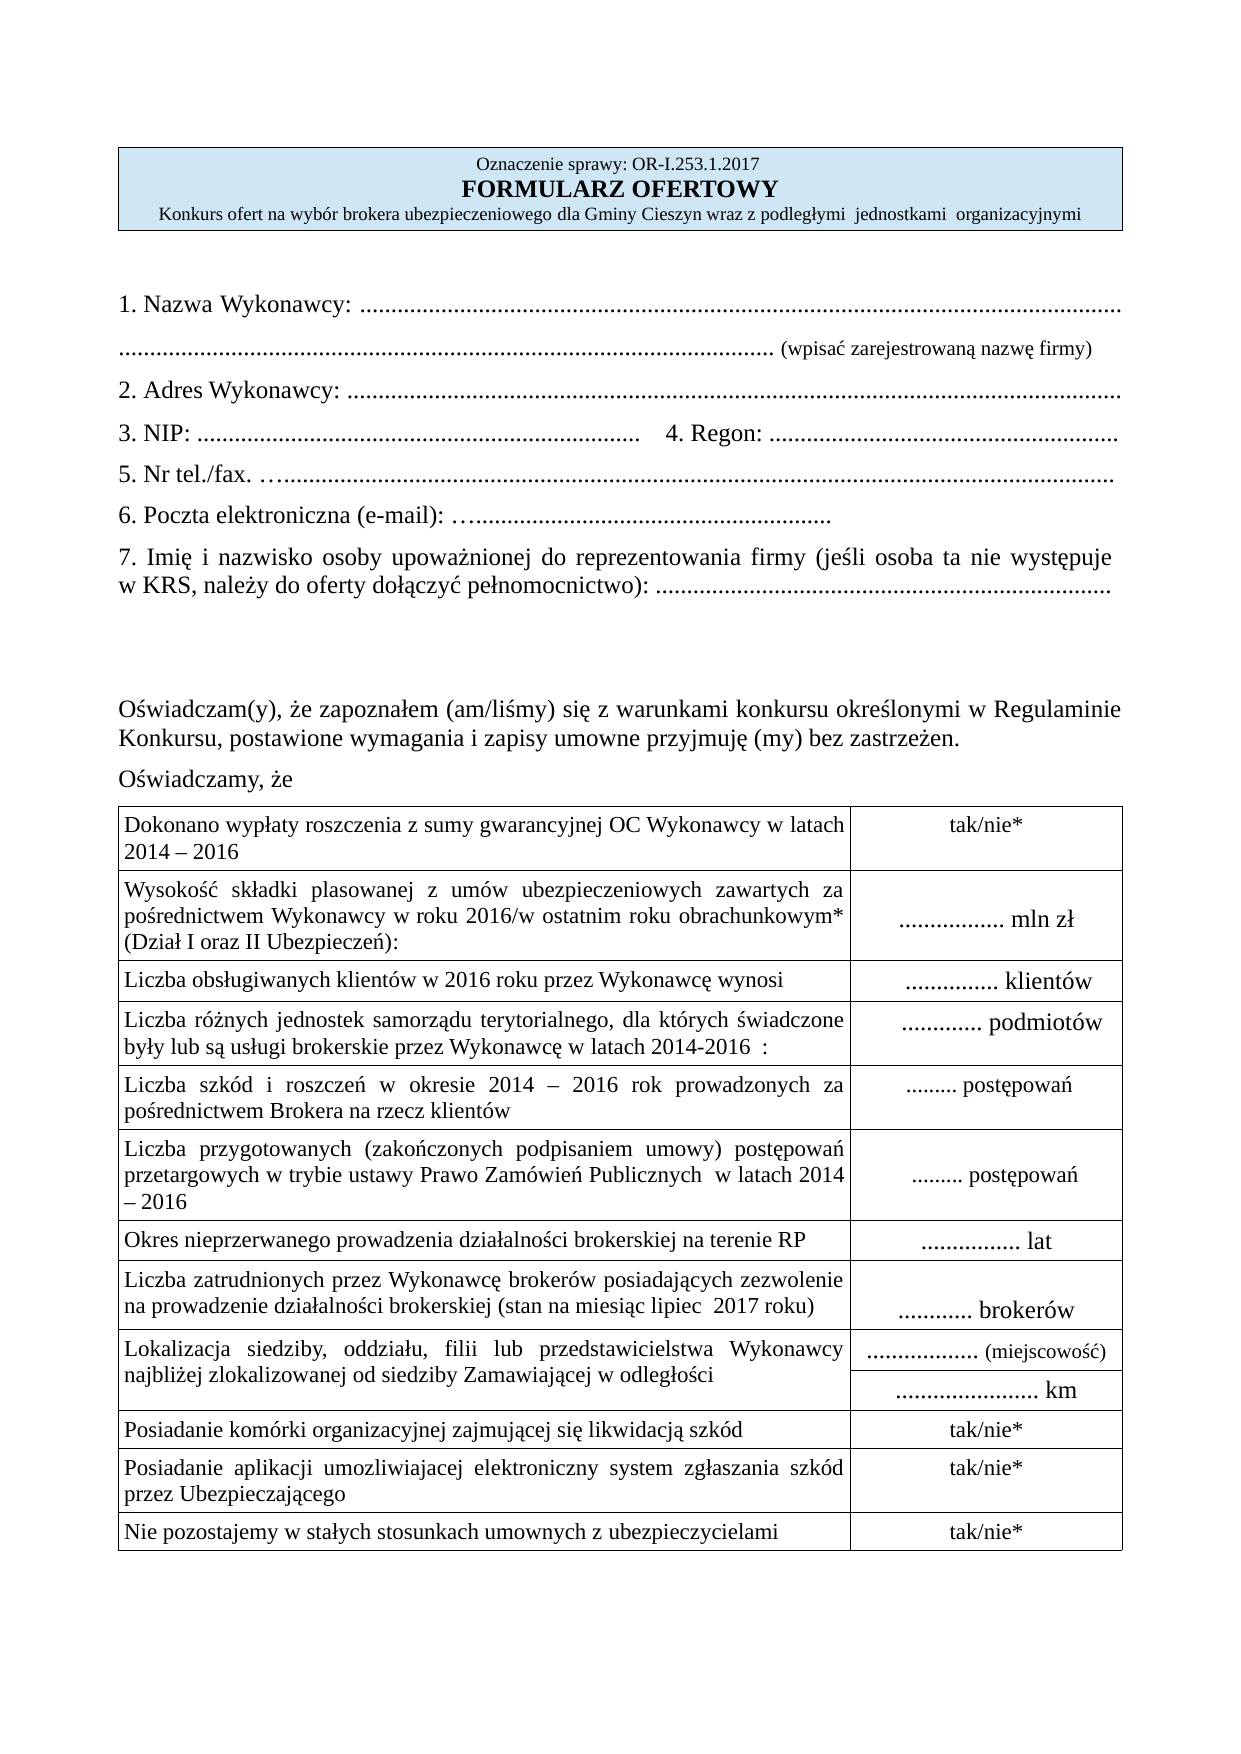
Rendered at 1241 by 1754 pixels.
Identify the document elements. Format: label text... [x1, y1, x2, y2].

table_cell Posiadanie aplikacji umozliwiajacej elektroniczny system zgłaszania szkód przez Ubezpieczającego [119, 1449, 850, 1512]
table_cell ................ lat [851, 1221, 1122, 1260]
table_cell .................. (miejscowość) [851, 1330, 1122, 1369]
text 5. Nr tel./fax. …..................................................................................................................................... [118, 459, 1122, 488]
table_cell tak/nie* [851, 1513, 1122, 1550]
table_cell Nie pozostajemy w stałych stosunkach umownych z ubezpieczycielami [119, 1513, 850, 1550]
table_header Dokonano wypłaty roszczenia z sumy gwarancyjnej OC Wykonawcy w latach 2014 – 2016 [119, 807, 850, 870]
table_cell Wysokość składki plasowanej z umów ubezpieczeniowych zawartych za pośrednictwem Wykonawcy w roku 2016/w ostatnim roku obrachunkowym* (Dział I oraz II Ubezpieczeń): [119, 871, 850, 960]
table_cell Liczba przygotowanych (zakończonych podpisaniem umowy) postępowań przetargowych w trybie ustawy Prawo Zamówień Publicznych w latach 2014 – 2016 [119, 1130, 850, 1220]
table_cell Lokalizacja siedziby, oddziału, filii lub przedstawicielstwa Wykonawcy najbliżej zlokalizowanej od siedziby Zamawiającej w odległości [119, 1330, 850, 1410]
table_cell tak/nie* [851, 1411, 1122, 1448]
table_cell ............... klientów [851, 961, 1122, 1001]
text 3. NIP: ....................................................................... 4. Regon: ........................................................ [118, 418, 1122, 447]
table_cell Okres nieprzerwanego prowadzenia działalności brokerskiej na terenie RP [119, 1221, 850, 1260]
table_cell Liczba zatrudnionych przez Wykonawcę brokerów posiadających zezwolenie na prowadzenie działalności brokerskiej (stan na miesiąc lipiec 2017 roku) [119, 1261, 850, 1329]
table_cell ............. podmiotów [851, 1002, 1122, 1065]
text 7. Imię i nazwisko osoby upoważnionej do reprezentowania firmy (jeśli osoba ta nie występuje w KRS, należy do oferty dołączyć pełnomocnictwo): ......................................................................... [118, 542, 1122, 599]
table_cell Liczba szkód i roszczeń w okresie 2014 – 2016 rok prowadzonych za pośrednictwem Brokera na rzecz klientów [119, 1066, 850, 1129]
text Oświadczamy, że [118, 764, 1122, 793]
table_cell ....................... km [851, 1371, 1122, 1410]
table_cell tak/nie* [851, 1449, 1122, 1512]
text 1. Nazwa Wykonawcy: .......................................................................................................................... ......................................................................................................... (wpisać zarejestrowaną nazwę firmy) [118, 289, 1122, 361]
table_cell ......... postępowań [851, 1130, 1122, 1220]
table_cell ............ brokerów [851, 1261, 1122, 1329]
table_cell Liczba różnych jednostek samorządu terytorialnego, dla których świadczone były lub są usługi brokerskie przez Wykonawcę w latach 2014-2016 : [119, 1002, 850, 1065]
table_cell ......... postępowań [851, 1066, 1122, 1129]
text 6. Poczta elektroniczna (e-mail): …......................................................... [118, 501, 1122, 529]
table_cell ................. mln zł [851, 871, 1122, 960]
table_cell Liczba obsługiwanych klientów w 2016 roku przez Wykonawcę wynosi [119, 961, 850, 1001]
table_cell Posiadanie komórki organizacyjnej zajmującej się likwidacją szkód [119, 1411, 850, 1448]
table_header tak/nie* [851, 807, 1122, 870]
text 2. Adres Wykonawcy: ............................................................................................................................ [118, 375, 1122, 404]
text Oświadczam(y), że zapoznałem (am/liśmy) się z warunkami konkursu określonymi w Regulaminie Konkursu, postawione wymagania i zapisy umowne przyjmuję (my) bez zastrzeżen. [118, 694, 1122, 752]
